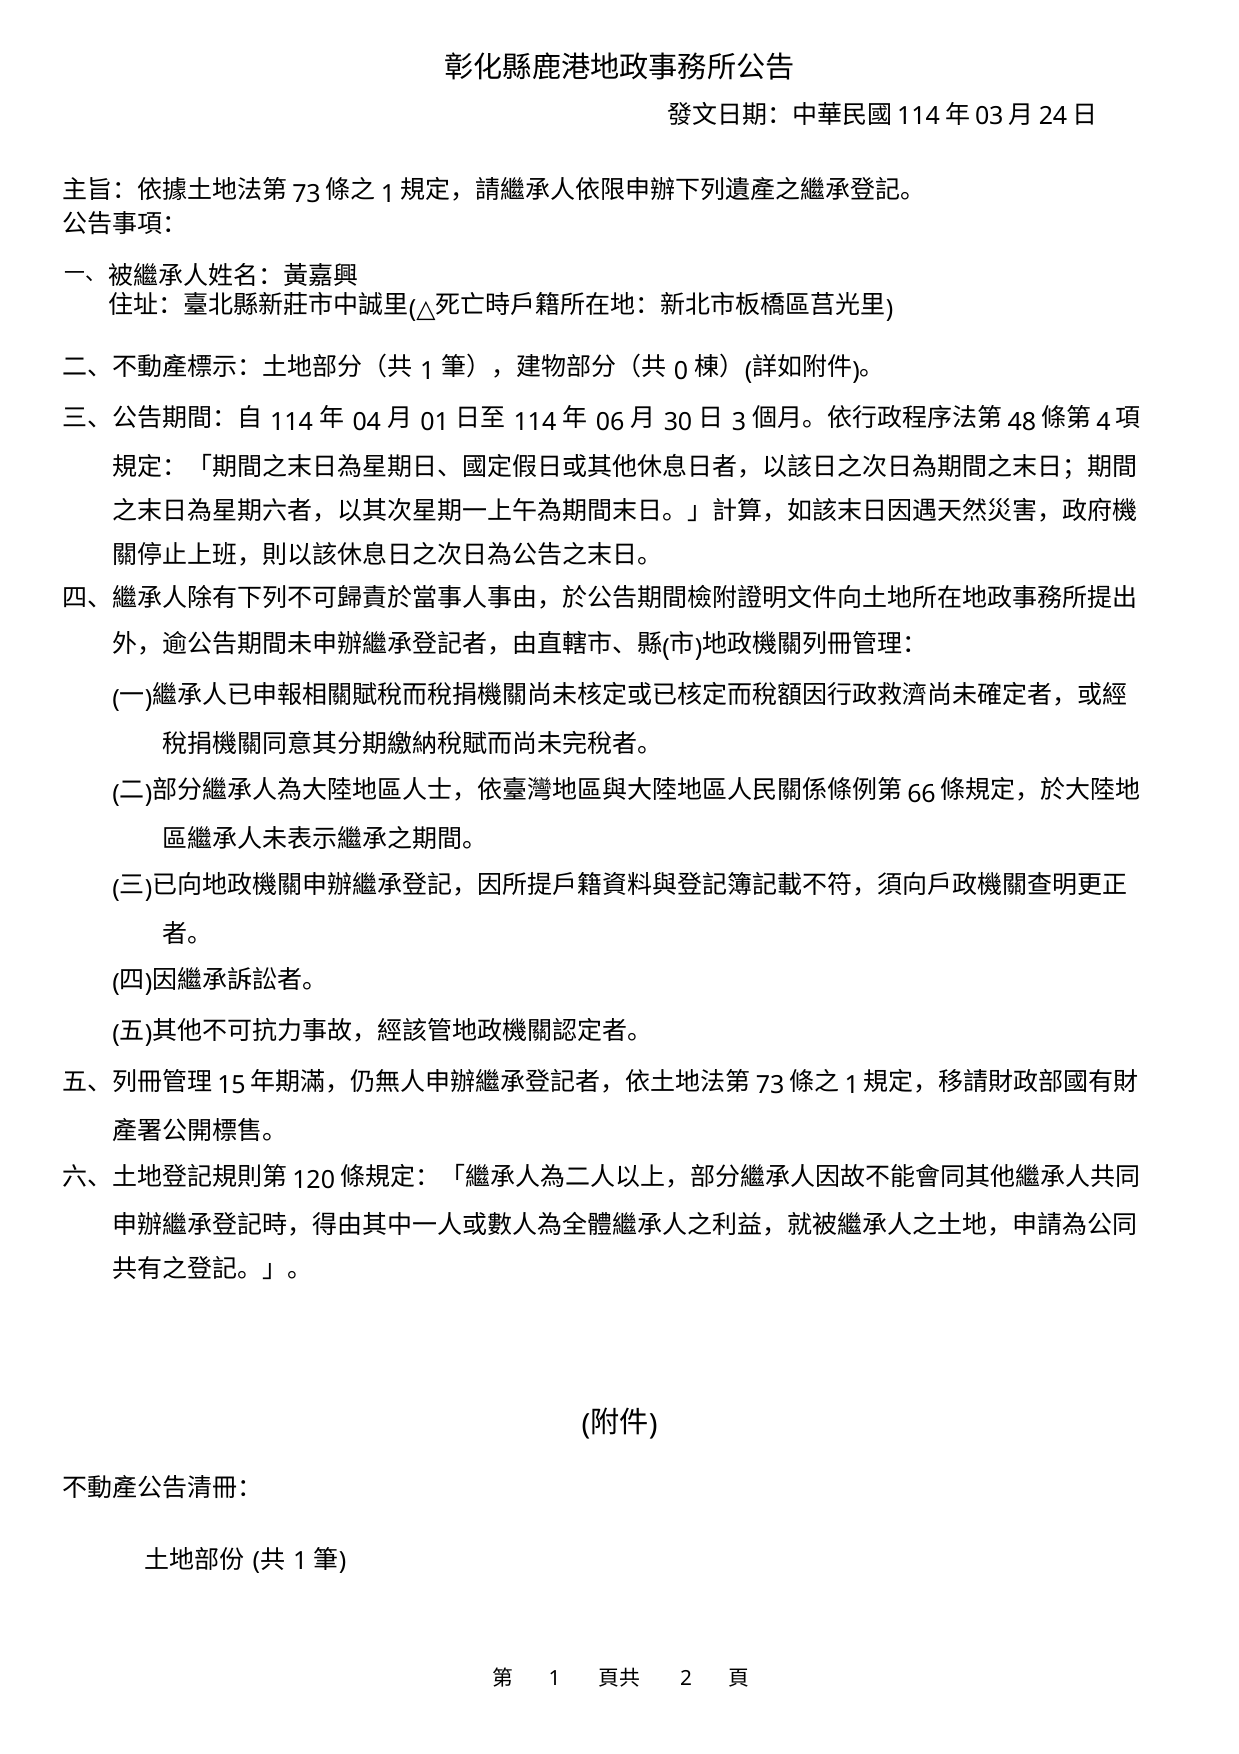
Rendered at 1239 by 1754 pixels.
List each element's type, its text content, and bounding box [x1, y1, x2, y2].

table_cell [585, 1352, 653, 1392]
table_cell [1177, 312, 1239, 353]
table_cell [585, 95, 653, 135]
table_cell [523, 135, 585, 176]
table_cell [0, 1658, 62, 1698]
table_cell 一、 [62, 261, 109, 312]
table_cell [483, 95, 523, 135]
table_cell [0, 1454, 62, 1526]
table_cell [109, 1658, 482, 1698]
table_cell [653, 1598, 667, 1657]
table_cell [62, 1658, 109, 1698]
table_cell [1177, 353, 1239, 1352]
table_cell [1177, 1658, 1239, 1698]
table_header [523, 0, 585, 41]
table_header [109, 0, 482, 41]
table_cell [109, 1352, 482, 1392]
table_cell [718, 1598, 759, 1657]
table_cell 第 [483, 1658, 523, 1698]
table_cell [483, 1598, 523, 1657]
table_cell [523, 1598, 585, 1657]
table_cell [718, 1352, 759, 1392]
table_cell [523, 95, 585, 135]
table_cell [1177, 261, 1239, 312]
table_cell [1177, 1526, 1239, 1597]
table_cell 土地部份 (共 1 筆) [62, 1526, 1177, 1597]
table_cell [62, 135, 109, 176]
table_cell [1177, 95, 1239, 135]
table_cell 彰化縣鹿港地政事務所公告 [62, 41, 1177, 94]
table_cell [0, 1598, 62, 1657]
table_cell [0, 312, 62, 353]
table_cell [1177, 41, 1239, 94]
table_header [759, 0, 1177, 41]
table_cell [759, 1352, 1177, 1392]
table_header [62, 0, 109, 41]
table_cell [1177, 1352, 1239, 1392]
table_header [1177, 0, 1239, 41]
table_cell (附件) [62, 1392, 1177, 1453]
table_cell [1177, 1454, 1239, 1526]
table_cell [1177, 176, 1239, 216]
table_header [483, 0, 523, 41]
table_cell 頁共 [585, 1658, 653, 1698]
table_cell [0, 353, 62, 1352]
table_cell 二、不動產標示：土地部分（共 1 筆），建物部分（共 0 棟）(詳如附件)。 三、公告期間：自 114 年 04 月 01 日至 114 年 06 月 30 日 3 個月。依行政程序法第48條第4項 規定：「期間之末日為星期日、國定假日或其他休息日者，以該日之次日為期間之末日；期間 之末日為星期六者，以其次星期一上午為期間末日。」計算，如該末日因遇天然災害，政府機 關停止上班，則以該休息日之次日為公告之末日。 四、繼承人除有下列不可歸責於當事人事由，於公告期間檢附證明文件向土地所在地政事務所提出 外，逾公告期間未申辦繼承登記者，由直轄市、縣(市)地政機關列冊管理： (一)繼承人已申報相關賦稅而稅捐機關尚未核定或已核定而稅額因行政救濟尚未確定者，或經 稅捐機關同意其分期繳納稅賦而尚未完稅者。 (二)部分繼承人為大陸地區人士，依臺灣地區與大陸地區人民關係條例第66條規定，於大陸地 區繼承人未表示繼承之期間。 (三)已向地政機關申辦繼承登記，因所提戶籍資料與登記簿記載不符，須向戶政機關查明更正 者。 (四)因繼承訴訟者。 (五)其他不可抗力事故，經該管地政機關認定者。 五、列冊管理15年期滿，仍無人申辦繼承登記者，依土地法第73條之1規定，移請財政部國有財 產署公開標售。 六、土地登記規則第120條規定：「繼承人為二人以上，部分繼承人因故不能會同其他繼承人共同 申辦繼承登記時，得由其中一人或數人為全體繼承人之利益，就被繼承人之土地，申請為公同 共有之登記。」。 [62, 353, 1177, 1352]
table_cell [483, 135, 523, 176]
table_cell [0, 176, 62, 216]
table_header [653, 0, 667, 41]
table_cell [523, 1352, 585, 1392]
table_cell [1177, 1598, 1239, 1657]
table_cell 頁 [718, 1658, 759, 1698]
table_cell [653, 1352, 667, 1392]
table_cell [109, 1598, 482, 1657]
table_cell 2 [653, 1658, 718, 1698]
table_cell [483, 1352, 523, 1392]
table_cell 發文日期：中華民國114年03月24日 [667, 95, 1177, 135]
table_header [585, 0, 653, 41]
table_cell [62, 312, 109, 353]
table_cell [62, 1352, 109, 1392]
table_header [0, 0, 62, 41]
table_cell [1177, 216, 1239, 261]
table_cell [759, 135, 1177, 176]
table_cell [759, 1658, 1177, 1698]
table_cell [0, 1526, 62, 1597]
table_header [667, 0, 718, 41]
table_cell 不動產公告清冊： [62, 1454, 1177, 1526]
table_cell [667, 135, 718, 176]
table_cell [585, 1598, 653, 1657]
table_cell [718, 135, 759, 176]
table_cell [667, 1598, 718, 1657]
table_cell [653, 135, 667, 176]
table_cell [759, 1598, 1177, 1657]
table_header [718, 0, 759, 41]
table_cell [0, 41, 62, 94]
table_cell [585, 135, 653, 176]
table_cell 主旨：依據土地法第73條之1規定，請繼承人依限申辦下列遺產之繼承登記。 公告事項： [62, 176, 1177, 261]
table_cell [667, 1352, 718, 1392]
table_cell [109, 95, 482, 135]
table_cell [653, 95, 667, 135]
table_cell [109, 135, 482, 176]
table_cell 被繼承人姓名：黃嘉興 住址：臺北縣新莊市中誠里(△死亡時戶籍所在地：新北市板橋區莒光里) [109, 261, 1177, 353]
table_cell [1177, 1392, 1239, 1453]
table_cell [0, 216, 62, 261]
table_cell [0, 1352, 62, 1392]
table_cell [0, 135, 62, 176]
table_cell [62, 1598, 109, 1657]
table_cell 1 [523, 1658, 585, 1698]
table_cell [0, 95, 62, 135]
table_cell [0, 261, 62, 312]
table_cell [62, 95, 109, 135]
table_cell [1177, 135, 1239, 176]
table_cell [0, 1392, 62, 1453]
